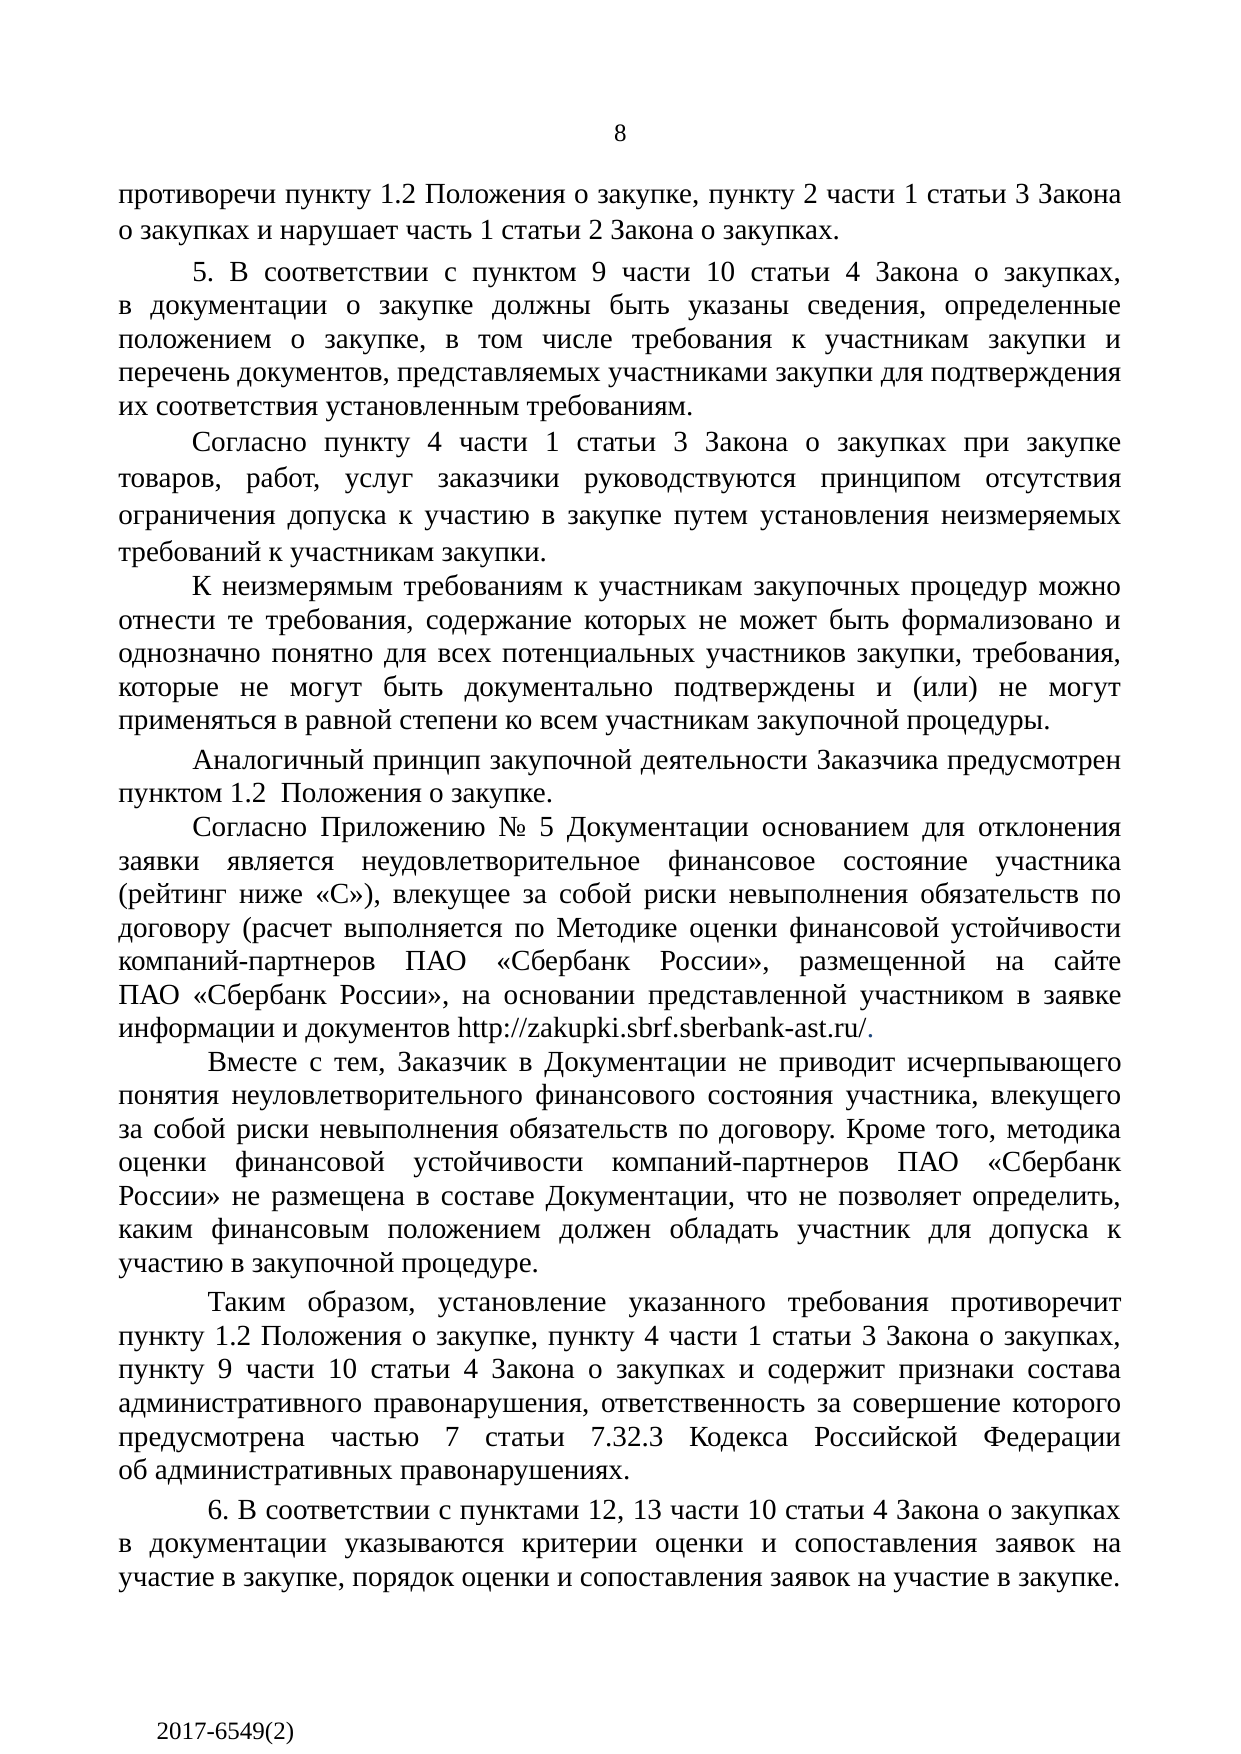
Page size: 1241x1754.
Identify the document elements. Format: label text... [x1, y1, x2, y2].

text Таким образом, установление указанного требования противоречит пункту 1.2 Положения о закупке, пункту 4 части 1 статьи 3 Закона о закупках, пункту 9 части 10 статьи 4 Закона о закупках и содержит признаки состава административного правонарушения, ответственность за совершение которого предусмотрена частью 7 статьи 7.32.3 Кодекса Российской Федерации об административных правонарушениях. [118, 1284, 1122, 1486]
text Согласно пункту 4 части 1 статьи 3 Закона о закупках при закупке товаров, работ, услуг заказчики руководствуются принципом отсутствия ограничения допуска к участию в закупке путем установления неизмеряемых требований к участникам закупки. [118, 422, 1122, 568]
text 5. В соответствии с пунктом 9 части 10 статьи 4 Закона о закупках, в документации о закупке должны быть указаны сведения, определенные положением о закупке, в том числе требования к участникам закупки и перечень документов, представляемых участниками закупки для подтверждения их соответствия установленным требованиям. [118, 254, 1122, 422]
text К неизмерямым требованиям к участникам закупочных процедур можно отнести те требования, содержание которых не может быть формализовано и однозначно понятно для всех потенциальных участников закупки, требования, которые не могут быть документально подтверждены и (или) не могут применяться в равной степени ко всем участникам закупочной процедуры. [118, 568, 1122, 736]
text 6. В соответствии с пунктами 12, 13 части 10 статьи 4 Закона о закупках в документации указываются критерии оценки и сопоставления заявок на участие в закупке, порядок оценки и сопоставления заявок на участие в закупке. [118, 1492, 1122, 1592]
text Согласно Приложению № 5 Документации основанием для отклонения заявки является неудовлетворительное финансовое состояние участника (рейтинг ниже «С»), влекущее за собой риски невыполнения обязательств по договору (расчет выполняется по Методике оценки финансовой устойчивости компаний-партнеров ПАО «Сбербанк России», размещенной на сайте ПАО «Сбербанк России», на основании представленной участником в заявке информации и документов http://zakupki.sbrf.sberbank-ast.ru/. [118, 809, 1122, 1044]
text Аналогичный принцип закупочной деятельности Заказчика предусмотрен пунктом 1.2 Положения о закупке. [118, 742, 1122, 809]
text противоречи пункту 1.2 Положения о закупке, пункту 2 части 1 статьи 3 Закона о закупках и нарушает часть 1 статьи 2 Закона о закупках. [118, 176, 1122, 246]
text Вместе с тем, Заказчик в Документации не приводит исчерпывающего понятия неуловлетворительного финансового состояния участника, влекущего за собой риски невыполнения обязательств по договору. Кроме того, методика оценки финансовой устойчивости компаний-партнеров ПАО «Сбербанк России» не размещена в составе Документации, что не позволяет определить, каким финансовым положением должен обладать участник для допуска к участию в закупочной процедуре. [118, 1044, 1122, 1279]
